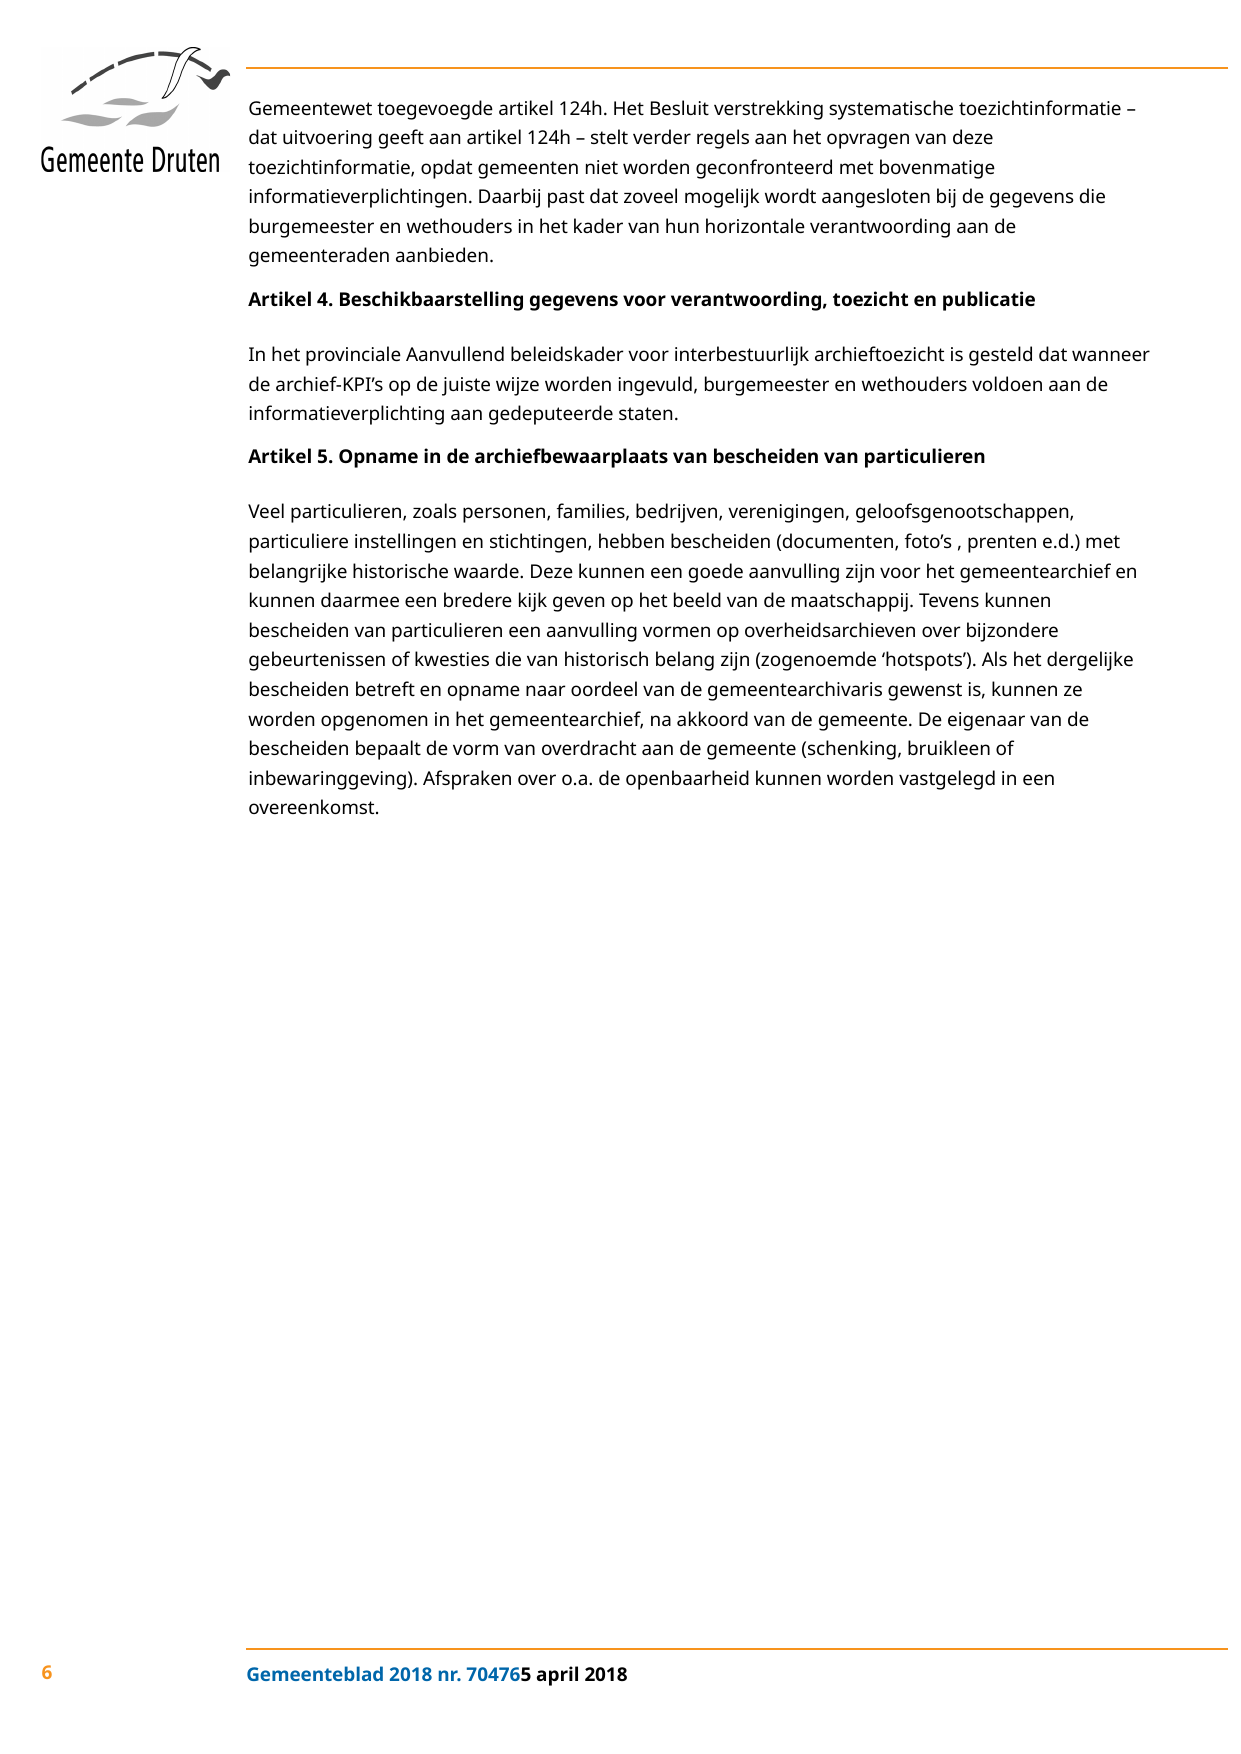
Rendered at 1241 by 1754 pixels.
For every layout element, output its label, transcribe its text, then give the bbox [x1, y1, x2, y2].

text Artikel 4. Beschikbaarstelling gegevens voor verantwoording, toezicht en publicatie [248, 286, 1152, 312]
picture [41, 47, 231, 172]
text Veel particulieren, zoals personen, families, bedrijven, verenigingen, geloofsgenootschappen, particuliere instellingen en stichtingen, hebben bescheiden (documenten, foto’s , prenten e.d.) met belangrijke historische waarde. Deze kunnen een goede aanvulling zijn voor het gemeentearchief en kunnen daarmee een bredere kijk geven op het beeld van de maatschappij. Tevens kunnen bescheiden van particulieren een aanvulling vormen op overheidsarchieven over bijzondere gebeurtenissen of kwesties die van historisch belang zijn (zogenoemde ‘hotspots’). Als het dergelijke bescheiden betreft en opname naar oordeel van de gemeentearchivaris gewenst is, kunnen ze worden opgenomen in het gemeentearchief, na akkoord van de gemeente. De eigenaar van de bescheiden bepaalt de vorm van overdracht aan de gemeente (schenking, bruikleen of inbewaringgeving). Afspraken over o.a. de openbaarheid kunnen worden vastgelegd in een overeenkomst. [248, 499, 1152, 820]
text Artikel 5. Opname in de archiefbewaarplaats van bescheiden van particulieren [248, 443, 1152, 469]
text Gemeentewet toegevoegde artikel 124h. Het Besluit verstrekking systematische toezichtinformatie – dat uitvoering geeft aan artikel 124h – stelt verder regels aan het opvragen van deze toezichtinformatie, opdat gemeenten niet worden geconfronteerd met bovenmatige informatieverplichtingen. Daarbij past dat zoveel mogelijk wordt aangesloten bij de gegevens die burgemeester en wethouders in het kader van hun horizontale verantwoording aan de gemeenteraden aanbieden. [248, 95, 1152, 268]
text In het provinciale Aanvullend beleidskader voor interbestuurlijk archieftoezicht is gesteld dat wanneer de archief-KPI’s op de juiste wijze worden ingevuld, burgemeester en wethouders voldoen aan de informatieverplichting aan gedeputeerde staten. [248, 341, 1152, 426]
